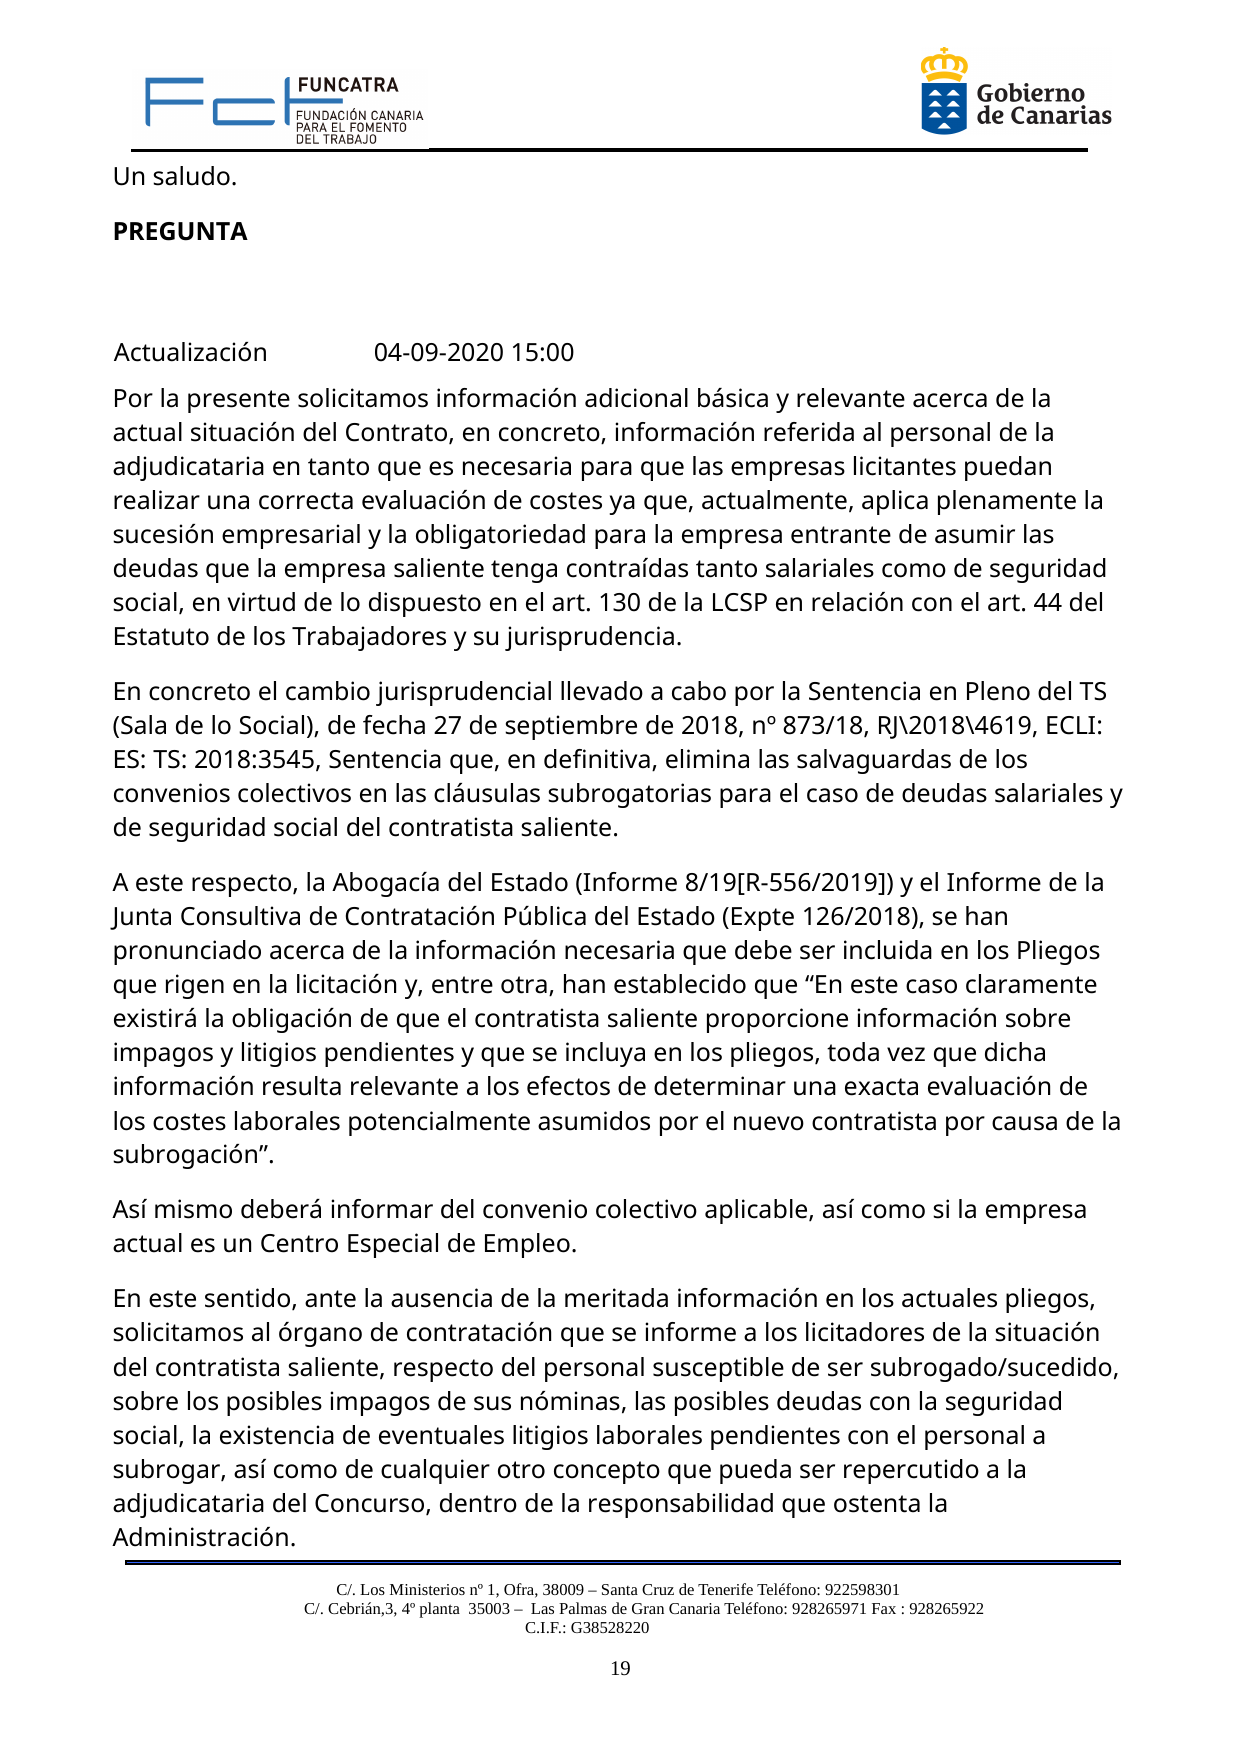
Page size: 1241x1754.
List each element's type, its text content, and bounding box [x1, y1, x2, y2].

picture [132, 69, 428, 148]
text PREGUNTA [112, 214, 1128, 248]
table_cell 04-09-2020 15:00 [372, 333, 582, 370]
table_header [372, 295, 582, 333]
table_header [112, 295, 372, 333]
picture [921, 47, 1112, 135]
text A este respecto, la Abogacía del Estado (Informe 8/19[R-556/2019]) y el Informe de la Junta Consultiva de Contratación Pública del Estado (Expte 126/2018), se han pronunciado acerca de la información necesaria que debe ser incluida en los Pliegos que rigen en la licitación y, entre otra, han establecido que “En este caso claramente existirá la obligación de que el contratista saliente proporcione información sobre impagos y litigios pendientes y que se incluya en los pliegos, toda vez que dicha información resulta relevante a los efectos de determinar una exacta evaluación de los costes laborales potencialmente asumidos por el nuevo contratista por causa de la subrogación”. [112, 865, 1128, 1171]
table_cell Actualización [112, 333, 372, 370]
text En este sentido, ante la ausencia de la meritada información en los actuales pliegos, solicitamos al órgano de contratación que se informe a los licitadores de la situación del contratista saliente, respecto del personal susceptible de ser subrogado/sucedido, sobre los posibles impagos de sus nóminas, las posibles deudas con la seguridad social, la existencia de eventuales litigios laborales pendientes con el personal a subrogar, así como de cualquier otro concepto que pueda ser repercutido a la adjudicataria del Concurso, dentro de la responsabilidad que ostenta la Administración. [112, 1281, 1128, 1553]
text En concreto el cambio jurisprudencial llevado a cabo por la Sentencia en Pleno del TS (Sala de lo Social), de fecha 27 de septiembre de 2018, nº 873/18, RJ\2018\4619, ECLI: ES: TS: 2018:3545, Sentencia que, en definitiva, elimina las salvaguardas de los convenios colectivos en las cláusulas subrogatorias para el caso de deudas salariales y de seguridad social del contratista saliente. [112, 673, 1128, 844]
text Así mismo deberá informar del convenio colectivo aplicable, así como si la empresa actual es un Centro Especial de Empleo. [112, 1192, 1128, 1260]
text Por la presente solicitamos información adicional básica y relevante acerca de la actual situación del Contrato, en concreto, información referida al personal de la adjudicataria en tanto que es necesaria para que las empresas licitantes puedan realizar una correcta evaluación de costes ya que, actualmente, aplica plenamente la sucesión empresarial y la obligatoriedad para la empresa entrante de asumir las deudas que la empresa saliente tenga contraídas tanto salariales como de seguridad social, en virtud de lo dispuesto en el art. 130 de la LCSP en relación con el art. 44 del Estatuto de los Trabajadores y su jurisprudencia. [112, 380, 1128, 653]
text Un saludo. [112, 159, 1128, 193]
table_header [112, 258, 122, 295]
